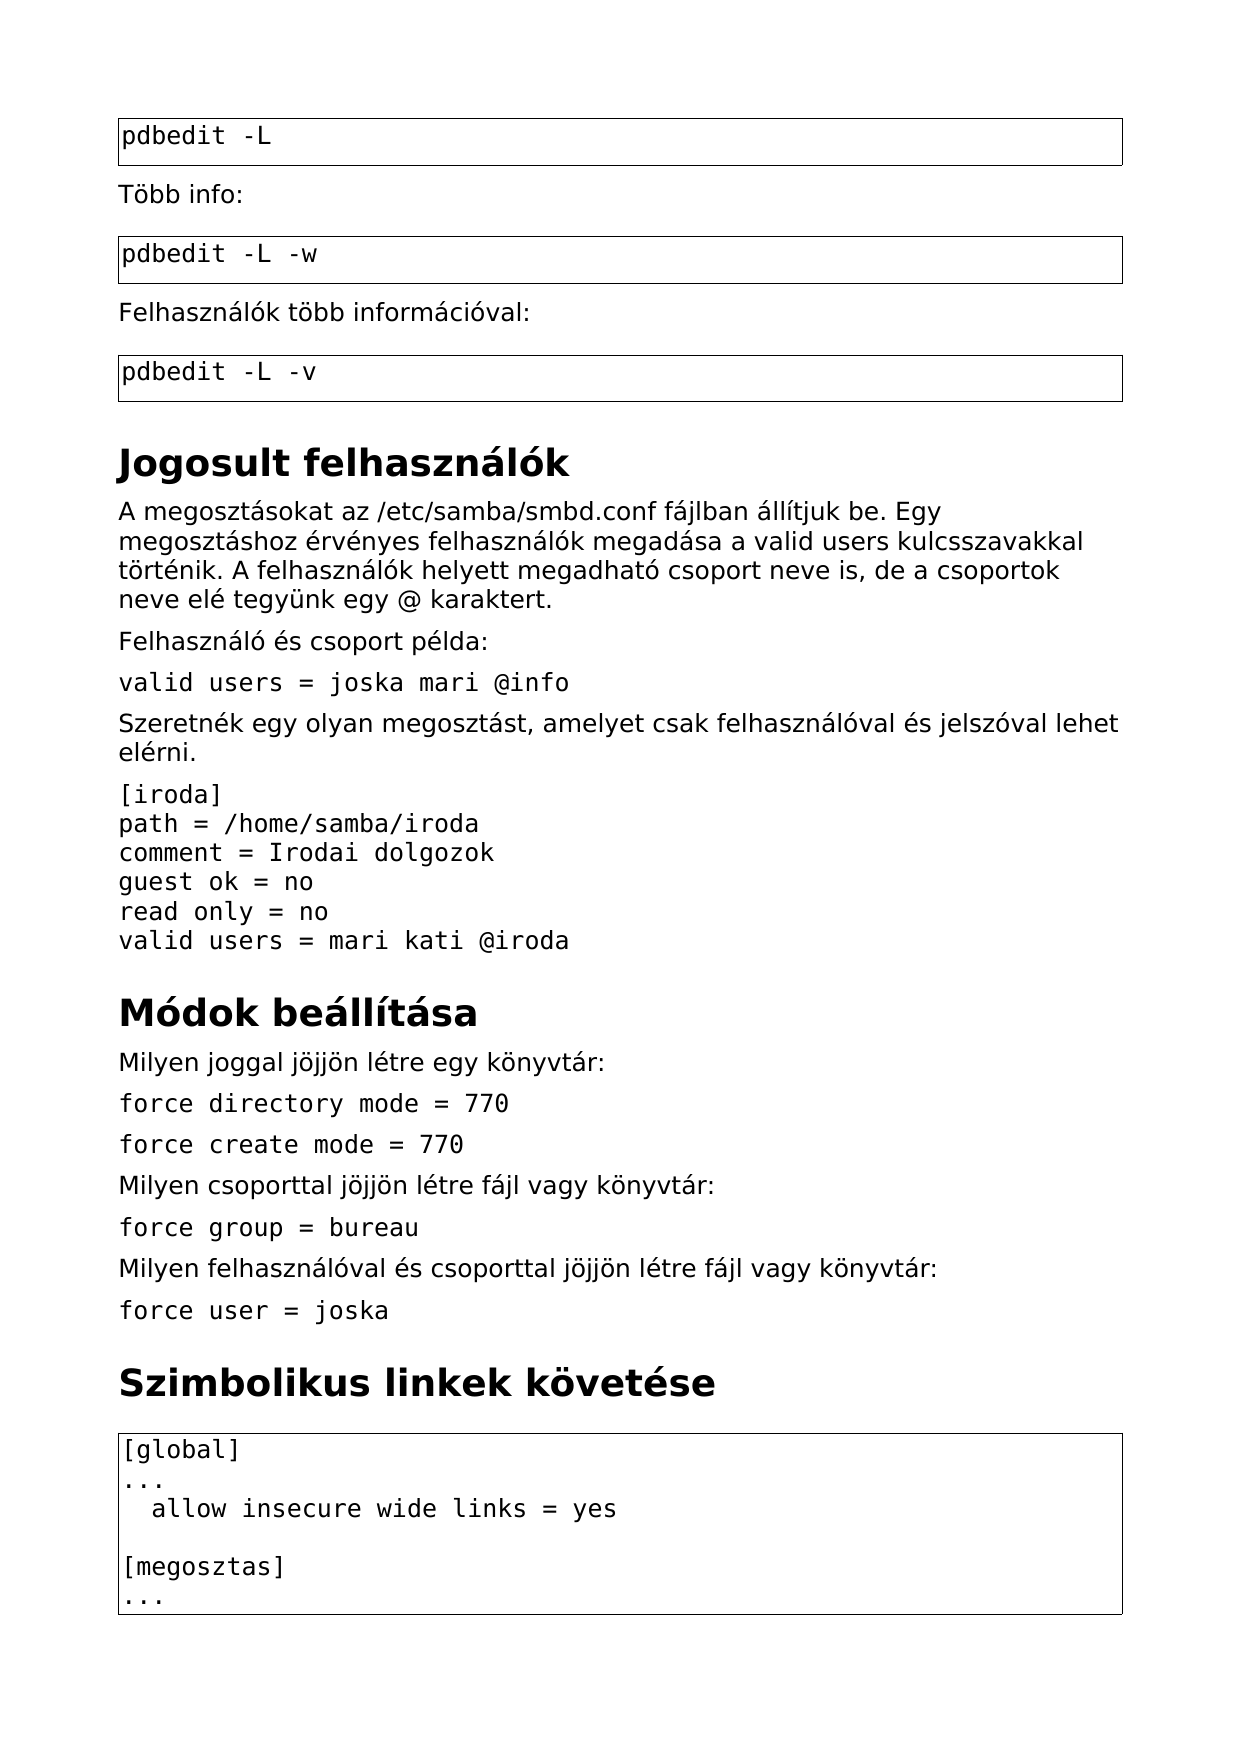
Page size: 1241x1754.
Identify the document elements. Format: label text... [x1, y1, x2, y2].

subtitle Szimbolikus linkek követése [118, 1362, 1122, 1405]
text Milyen felhasználóval és csoporttal jöjjön létre fájl vagy könyvtár: [118, 1254, 1122, 1283]
text Milyen joggal jöjjön létre egy könyvtár: [118, 1048, 1122, 1077]
text Felhasználó és csoport példa: [118, 627, 1122, 656]
table_header [global] ... allow insecure wide links = yes [megosztas] ... [119, 1434, 1122, 1614]
text valid users = joska mari @info [118, 668, 1122, 697]
table_header pdbedit -L -v [119, 356, 1122, 401]
text force user = joska [118, 1296, 1122, 1325]
subtitle Jogosult felhasználók [118, 441, 1122, 485]
table_header pdbedit -L [119, 119, 1122, 165]
text force directory mode = 770 [118, 1090, 1122, 1119]
table_header pdbedit -L -w [119, 237, 1122, 283]
subtitle Módok beállítása [118, 992, 1122, 1036]
text Milyen csoporttal jöjjön létre fájl vagy könyvtár: [118, 1172, 1122, 1201]
text A megosztásokat az /etc/samba/smbd.conf fájlban állítjuk be. Egy megosztáshoz érvényes felhasználók megadása a valid users kulcsszavakkal történik. A felhasználók helyett megadható csoport neve is, de a csoportok neve elé tegyünk egy @ karaktert. [118, 497, 1122, 614]
text Felhasználók több információval: [118, 298, 1122, 327]
text force create mode = 770 [118, 1131, 1122, 1160]
text Szeretnék egy olyan megosztást, amelyet csak felhasználóval és jelszóval lehet elérni. [118, 709, 1122, 768]
text [iroda] path = /home/samba/iroda comment = Irodai dolgozok guest ok = no read only = no valid users = mari kati @iroda [118, 780, 1122, 955]
text force group = bureau [118, 1213, 1122, 1242]
text Több info: [118, 180, 1122, 209]
